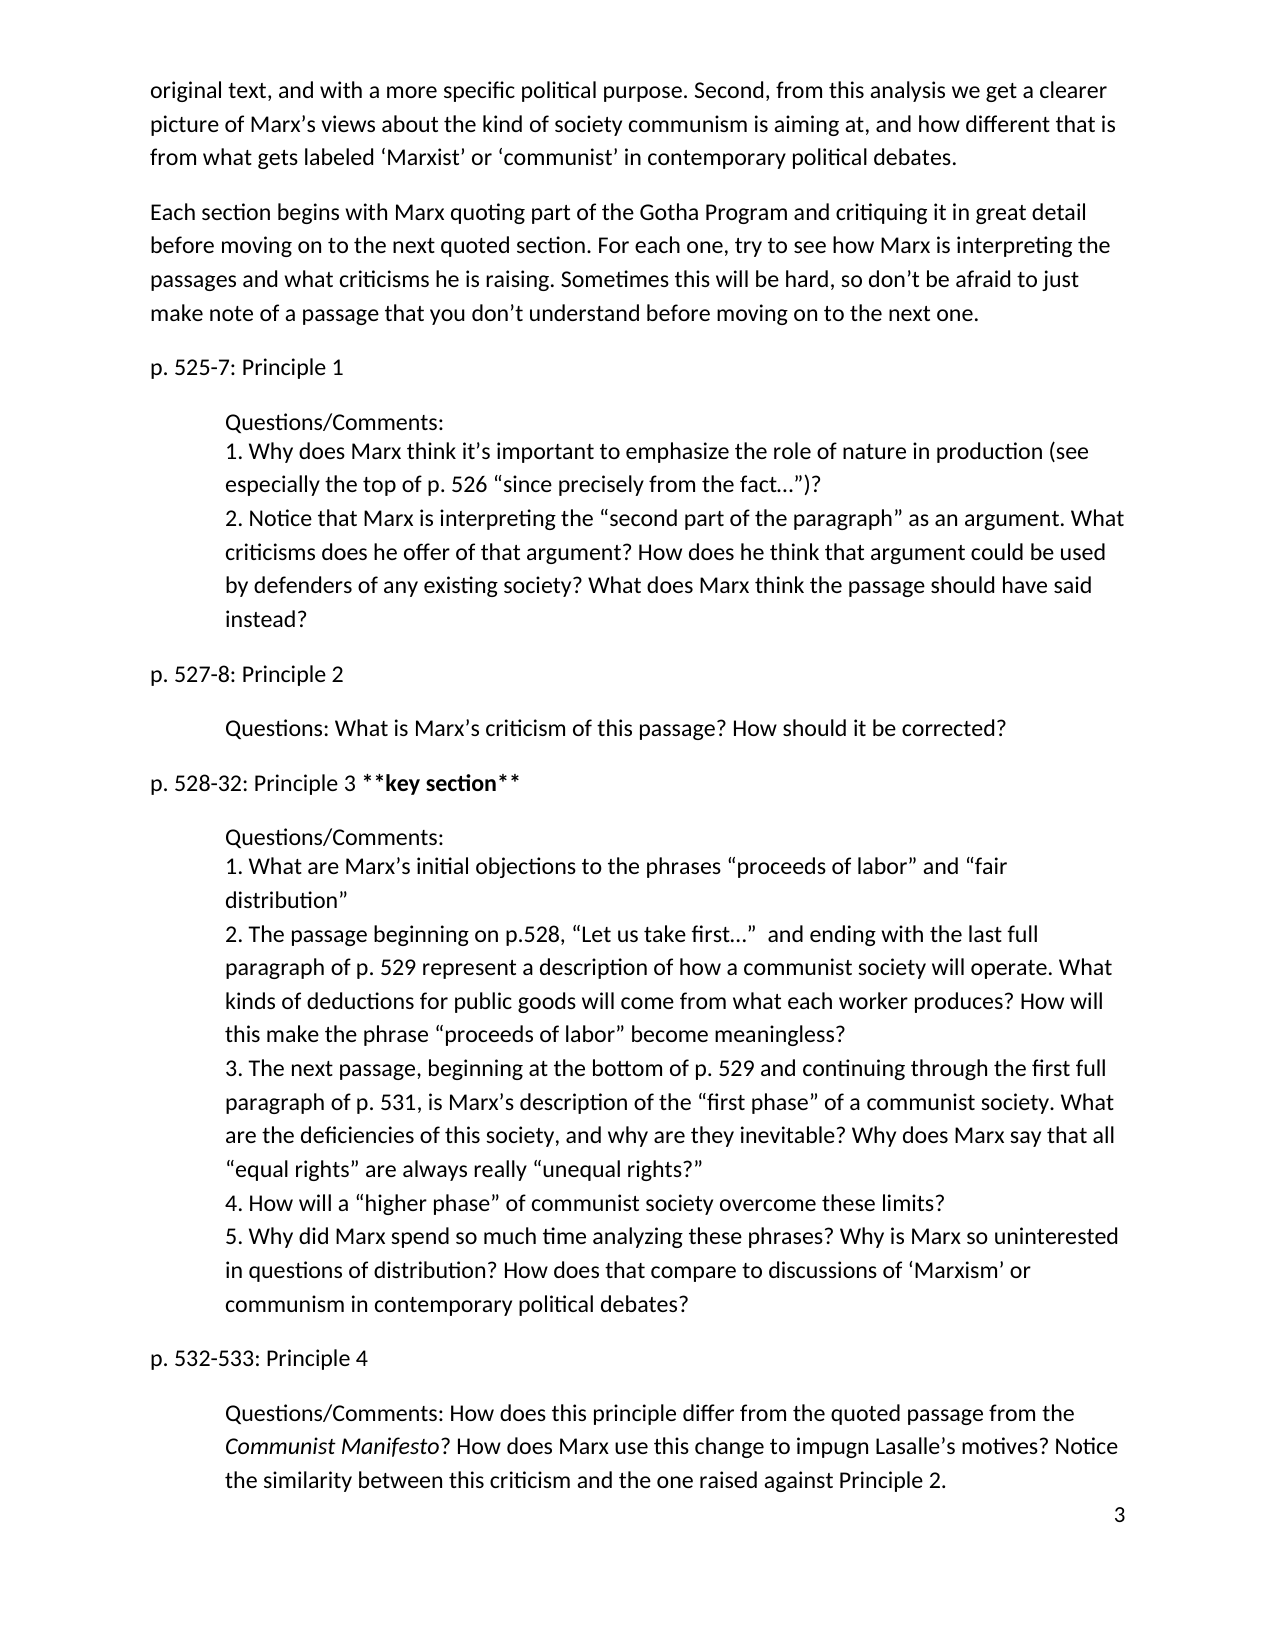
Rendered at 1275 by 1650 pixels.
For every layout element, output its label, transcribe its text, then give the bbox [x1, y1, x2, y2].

text 4. How will a “higher phase” of communist society overcome these limits? [225, 1188, 1125, 1217]
text p. 527-8: Principle 2 [150, 659, 1125, 688]
text 1. What are Marx’s initial objections to the phrases “proceeds of labor” and “fair distribution” [225, 851, 1125, 914]
text 1. Why does Marx think it’s important to emphasize the role of nature in production (see especially the top of p. 526 “since precisely from the fact…”)? [225, 436, 1125, 499]
text Questions/Comments: [150, 822, 1125, 851]
text p. 532-533: Principle 4 [150, 1343, 1125, 1372]
text p. 525-7: Principle 1 [150, 352, 1125, 381]
text Each section begins with Marx quoting part of the Gotha Program and critiquing it in great detail before moving on to the next quoted section. For each one, try to see how Marx is interpreting the passages and what criticisms he is raising. Sometimes this will be hard, so don’t be afraid to just make note of a passage that you don’t understand before moving on to the next one. [150, 197, 1125, 327]
text original text, and with a more specific political purpose. Second, from this analysis we get a clearer picture of Marx’s views about the kind of society communism is aiming at, and how different that is from what gets labeled ‘Marxist’ or ‘communist’ in contemporary political debates. [150, 75, 1125, 172]
text 5. Why did Marx spend so much time analyzing these phrases? Why is Marx so uninterested in questions of distribution? How does that compare to discussions of ‘Marxism’ or communism in contemporary political debates? [225, 1221, 1125, 1318]
text Questions/Comments: [150, 407, 1125, 436]
text 2. Notice that Marx is interpreting the “second part of the paragraph” as an argument. What criticisms does he offer of that argument? How does he think that argument could be used by defenders of any existing society? What does Marx think the passage should have said instead? [225, 503, 1125, 633]
text Questions/Comments: How does this principle differ from the quoted passage from the Communist Manifesto? How does Marx use this change to impugn Lasalle’s motives? Notice the similarity between this criticism and the one raised against Principle 2. [225, 1398, 1125, 1494]
text 2. The passage beginning on p.528, “Let us take first…” and ending with the last full paragraph of p. 529 represent a description of how a communist society will operate. What kinds of deductions for public goods will come from what each worker produces? How will this make the phrase “proceeds of labor” become meaningless? [225, 919, 1125, 1049]
text 3. The next passage, beginning at the bottom of p. 529 and continuing through the first full paragraph of p. 531, is Marx’s description of the “first phase” of a communist society. What are the deficiencies of this society, and why are they inevitable? Why does Marx say that all “equal rights” are always really “unequal rights?” [225, 1053, 1125, 1183]
text p. 528-32: Principle 3 **key section** [150, 768, 1125, 797]
text Questions: What is Marx’s criticism of this passage? How should it be corrected? [225, 713, 1125, 742]
